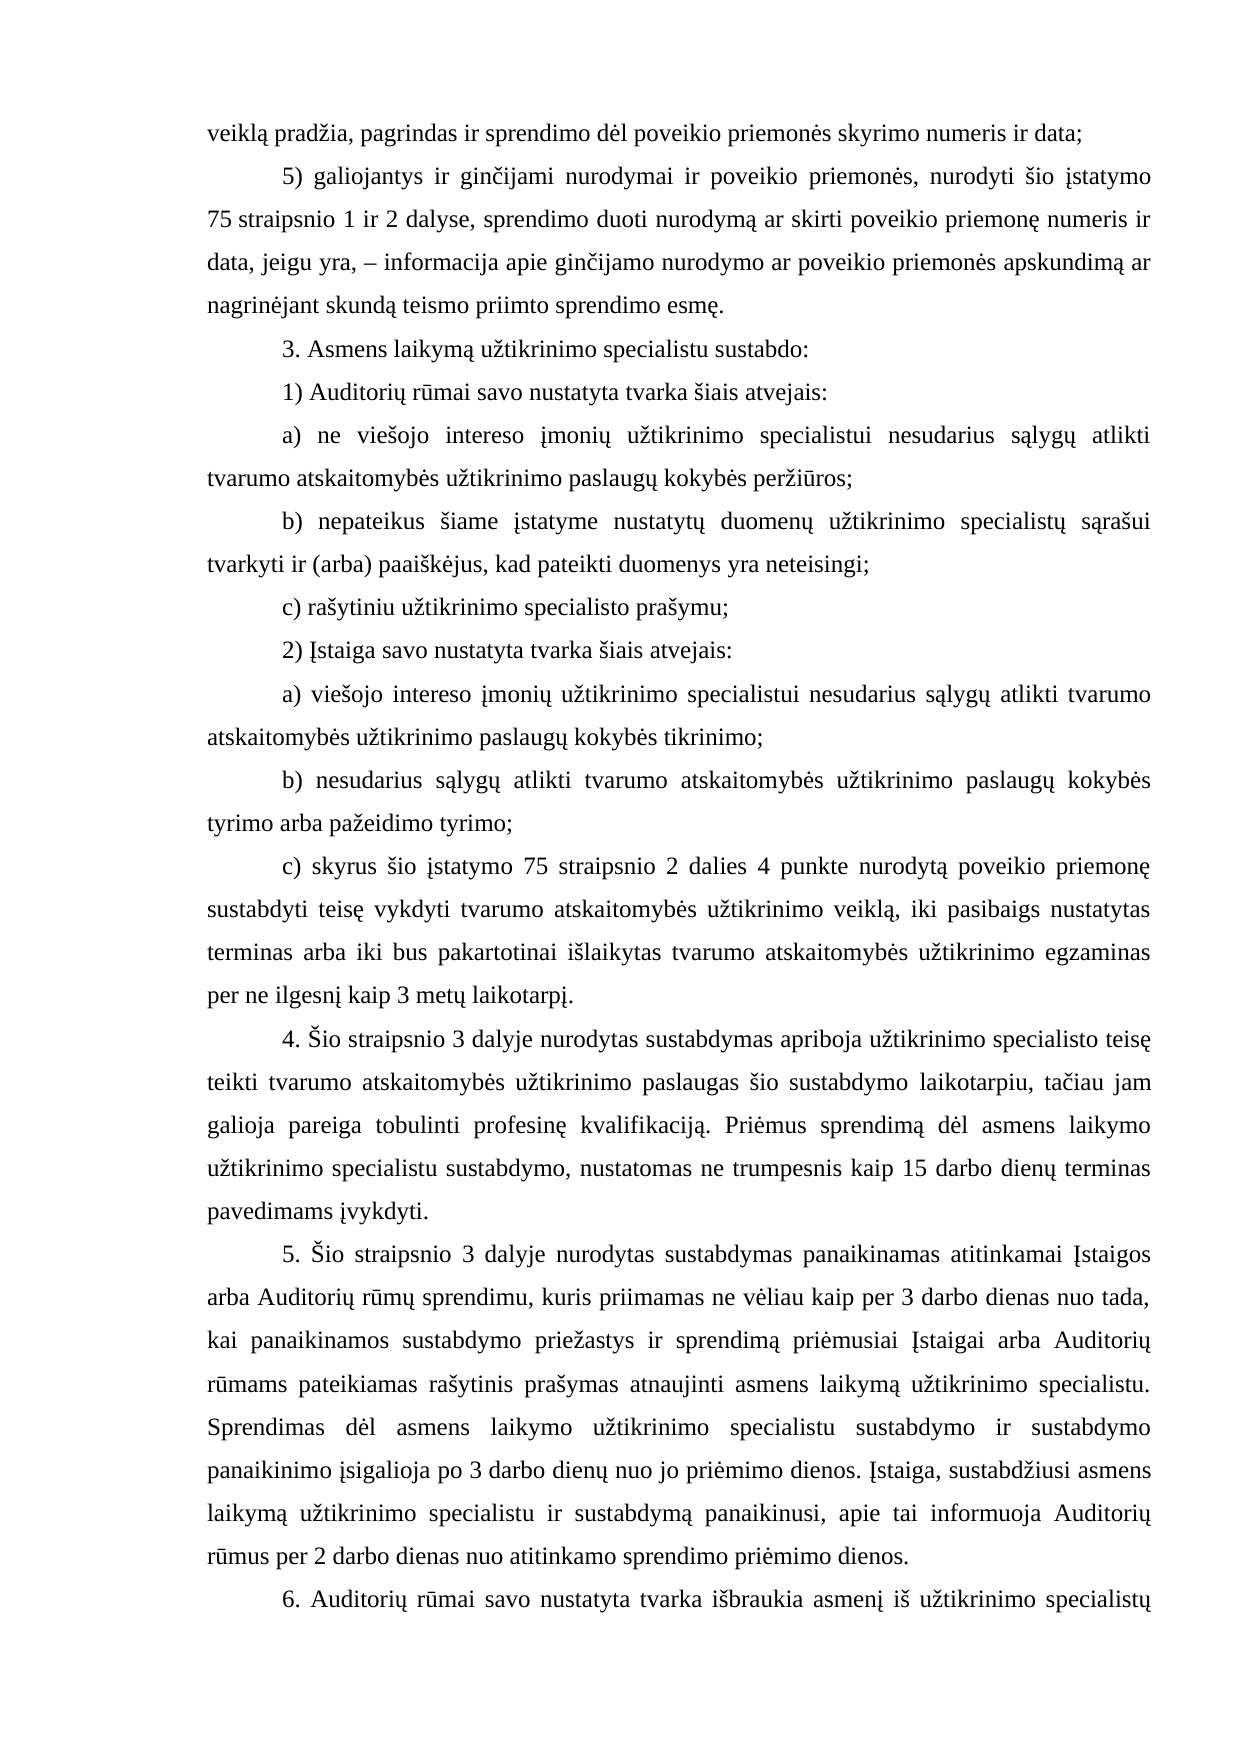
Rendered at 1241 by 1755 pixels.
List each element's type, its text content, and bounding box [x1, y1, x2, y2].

text a) viešojo intereso įmonių užtikrinimo specialistui nesudarius sąlygų atlikti tvarumo atskaitomybės užtikrinimo paslaugų kokybės tikrinimo; [207, 679, 1152, 751]
text c) skyrus šio įstatymo 75 straipsnio 2 dalies 4 punkte nurodytą poveikio priemonę sustabdyti teisę vykdyti tvarumo atskaitomybės užtikrinimo veiklą, iki pasibaigs nustatytas terminas arba iki bus pakartotinai išlaikytas tvarumo atskaitomybės užtikrinimo egzaminas per ne ilgesnį kaip 3 metų laikotarpį. [207, 851, 1152, 1009]
text 5. Šio straipsnio 3 dalyje nurodytas sustabdymas panaikinamas atitinkamai Įstaigos arba Auditorių rūmų sprendimu, kuris priimamas ne vėliau kaip per 3 darbo dienas nuo tada, kai panaikinamos sustabdymo priežastys ir sprendimą priėmusiai Įstaigai arba Auditorių rūmams pateikiamas rašytinis prašymas atnaujinti asmens laikymą užtikrinimo specialistu. Sprendimas dėl asmens laikymo užtikrinimo specialistu sustabdymo ir sustabdymo panaikinimo įsigalioja po 3 darbo dienų nuo jo priėmimo dienos. Įstaiga, sustabdžiusi asmens laikymą užtikrinimo specialistu ir sustabdymą panaikinusi, apie tai informuoja Auditorių rūmus per 2 darbo dienas nuo atitinkamo sprendimo priėmimo dienos. [207, 1239, 1152, 1570]
text 4. Šio straipsnio 3 dalyje nurodytas sustabdymas apriboja užtikrinimo specialisto teisę teikti tvarumo atskaitomybės užtikrinimo paslaugas šio sustabdymo laikotarpiu, tačiau jam galioja pareiga tobulinti profesinę kvalifikaciją. Priėmus sprendimą dėl asmens laikymo užtikrinimo specialistu sustabdymo, nustatomas ne trumpesnis kaip 15 darbo dienų terminas pavedimams įvykdyti. [207, 1024, 1152, 1225]
text b) nepateikus šiame įstatyme nustatytų duomenų užtikrinimo specialistų sąrašui tvarkyti ir (arba) paaiškėjus, kad pateikti duomenys yra neteisingi; [207, 506, 1152, 578]
text 1) Auditorių rūmai savo nustatyta tvarka šiais atvejais: [207, 377, 1152, 406]
text 5) galiojantys ir ginčijami nurodymai ir poveikio priemonės, nurodyti šio įstatymo 75 straipsnio 1 ir 2 dalyse, sprendimo duoti nurodymą ar skirti poveikio priemonę numeris ir data, jeigu yra, – informacija apie ginčijamo nurodymo ar poveikio priemonės apskundimą ar nagrinėjant skundą teismo priimto sprendimo esmę. [207, 161, 1152, 319]
text b) nesudarius sąlygų atlikti tvarumo atskaitomybės užtikrinimo paslaugų kokybės tyrimo arba pažeidimo tyrimo; [207, 765, 1152, 837]
text 3. Asmens laikymą užtikrinimo specialistu sustabdo: [207, 334, 1152, 362]
text c) rašytiniu užtikrinimo specialisto prašymu; [207, 592, 1152, 621]
text a) ne viešojo intereso įmonių užtikrinimo specialistui nesudarius sąlygų atlikti tvarumo atskaitomybės užtikrinimo paslaugų kokybės peržiūros; [207, 420, 1152, 492]
text 2) Įstaiga savo nustatyta tvarka šiais atvejais: [207, 636, 1152, 664]
text veiklą pradžia, pagrindas ir sprendimo dėl poveikio priemonės skyrimo numeris ir data; [207, 118, 1152, 147]
text 6. Auditorių rūmai savo nustatyta tvarka išbraukia asmenį iš užtikrinimo specialistų [207, 1584, 1152, 1613]
